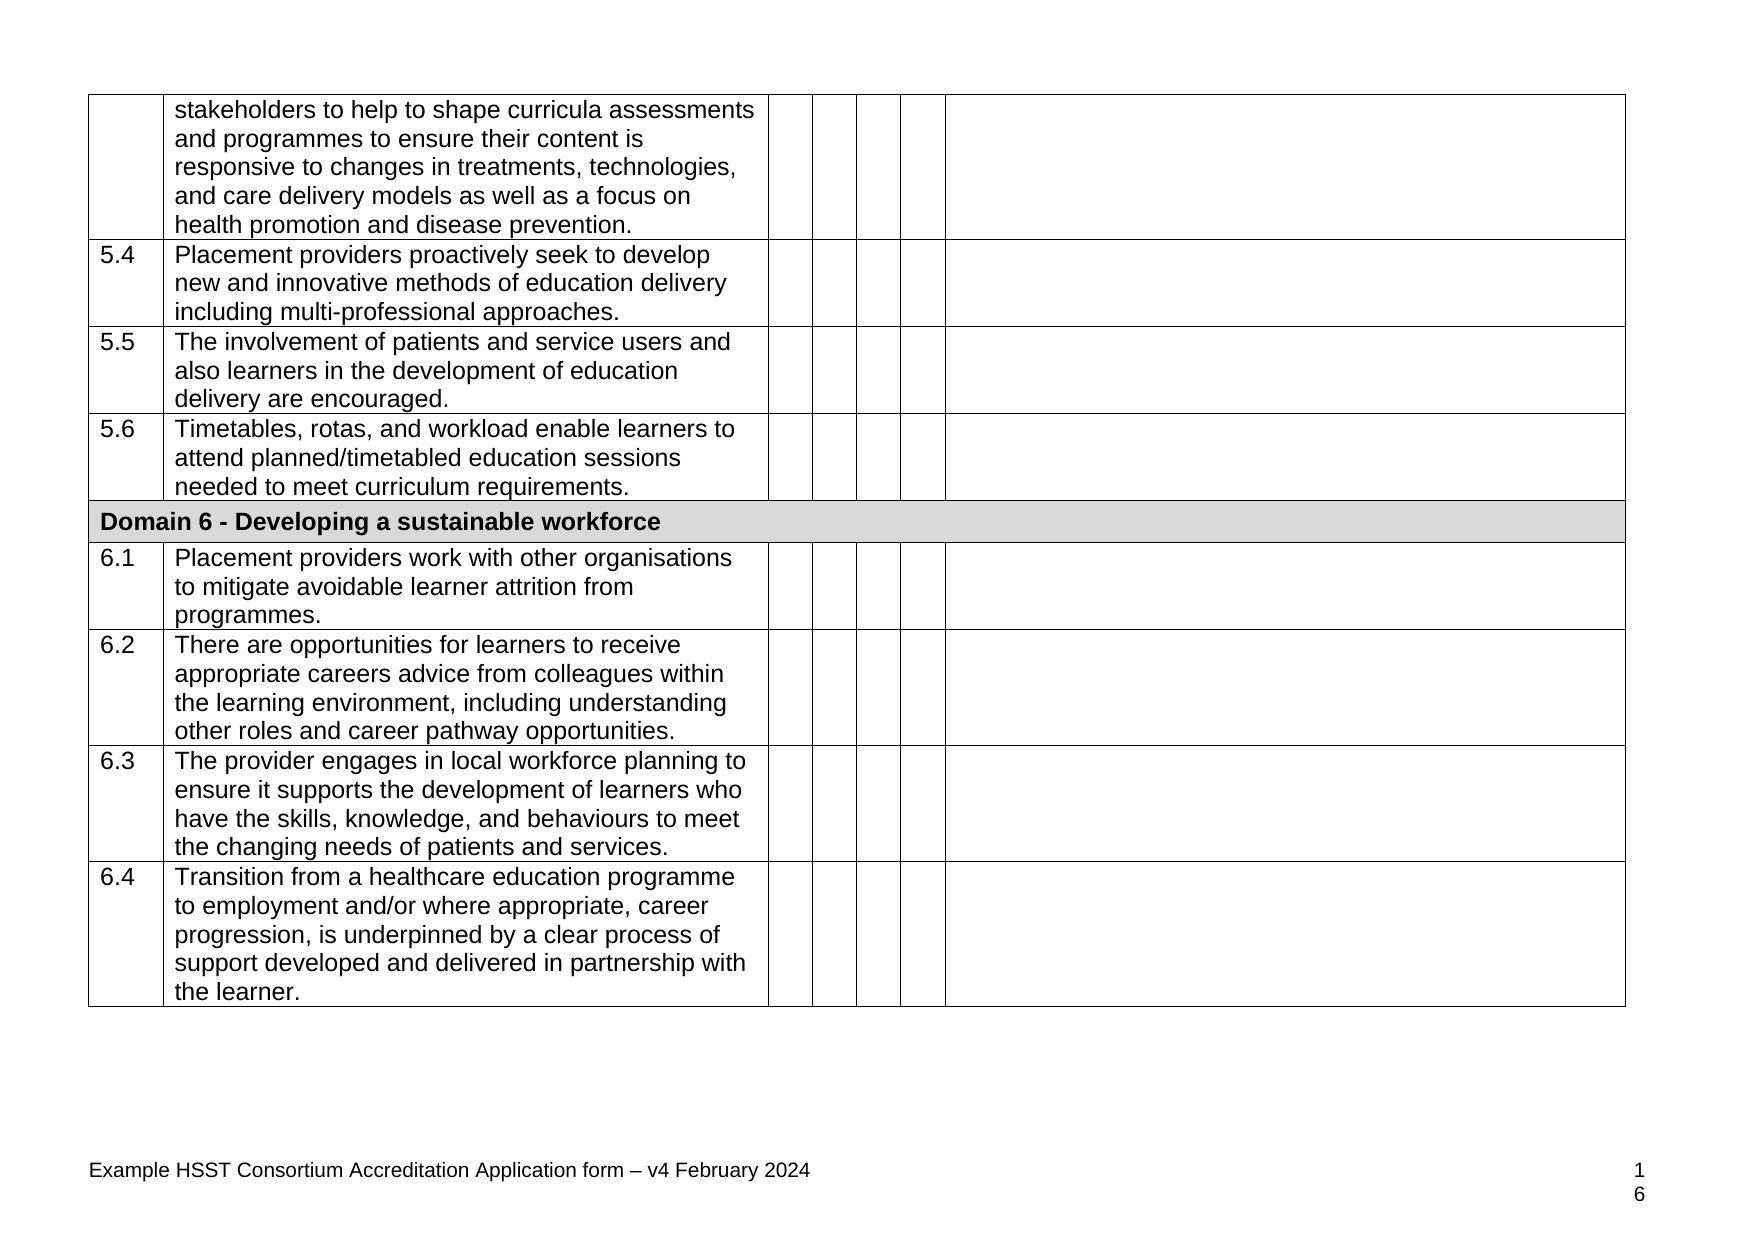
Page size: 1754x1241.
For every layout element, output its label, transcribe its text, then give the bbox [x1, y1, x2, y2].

table_cell [901, 95, 945, 238]
table_cell [769, 630, 812, 745]
table_cell [813, 95, 856, 238]
table_cell [89, 95, 163, 238]
table_cell [901, 543, 945, 629]
table_cell [769, 240, 812, 326]
table_cell [946, 327, 1625, 413]
table_cell [769, 414, 812, 500]
table_cell [769, 543, 812, 629]
table_cell [813, 630, 856, 745]
table_cell [901, 240, 945, 326]
table_cell 6.3 [89, 746, 163, 861]
table_cell [946, 95, 1625, 238]
table_cell The involvement of patients and service users and also learners in the development of education delivery are encouraged. [164, 327, 768, 413]
table_cell [813, 862, 856, 1006]
table_cell 6.2 [89, 630, 163, 745]
table_cell [901, 630, 945, 745]
table_cell [946, 862, 1625, 1006]
table_cell Domain 6 - Developing a sustainable workforce [89, 501, 1625, 542]
table_cell 5.5 [89, 327, 163, 413]
table_cell [769, 327, 812, 413]
table_cell [857, 630, 900, 745]
table_cell Timetables, rotas, and workload enable learners to attend planned/timetabled education sessions needed to meet curriculum requirements. [164, 414, 768, 500]
table_cell [946, 240, 1625, 326]
table_cell [769, 95, 812, 238]
table_cell [901, 327, 945, 413]
table_cell [857, 862, 900, 1006]
table_cell [857, 543, 900, 629]
table_cell [946, 630, 1625, 745]
table_cell 6.4 [89, 862, 163, 1006]
table_cell [769, 746, 812, 861]
table_cell [946, 414, 1625, 500]
table_cell 5.4 [89, 240, 163, 326]
table_cell [901, 414, 945, 500]
table_cell [946, 746, 1625, 861]
table_cell [813, 327, 856, 413]
table_cell [857, 746, 900, 861]
table_cell [813, 746, 856, 861]
table_cell [813, 543, 856, 629]
table_cell [857, 414, 900, 500]
table_cell [857, 95, 900, 238]
table_cell There are opportunities for learners to receive appropriate careers advice from colleagues within the learning environment, including understanding other roles and career pathway opportunities. [164, 630, 768, 745]
table_cell [901, 746, 945, 861]
table_cell The provider engages in local workforce planning to ensure it supports the development of learners who have the skills, knowledge, and behaviours to meet the changing needs of patients and services. [164, 746, 768, 861]
table_cell Placement providers work with other organisations to mitigate avoidable learner attrition from programmes. [164, 543, 768, 629]
table_cell 6.1 [89, 543, 163, 629]
table_cell Transition from a healthcare education programme to employment and/or where appropriate, career progression, is underpinned by a clear process of support developed and delivered in partnership with the learner. [164, 862, 768, 1006]
table_cell [813, 240, 856, 326]
table_cell [813, 414, 856, 500]
table_cell [946, 543, 1625, 629]
table_cell stakeholders to help to shape curricula assessments and programmes to ensure their content is responsive to changes in treatments, technologies, and care delivery models as well as a focus on health promotion and disease prevention. [164, 95, 768, 238]
table_cell Placement providers proactively seek to develop new and innovative methods of education delivery including multi-professional approaches. [164, 240, 768, 326]
table_cell [857, 240, 900, 326]
table_cell [901, 862, 945, 1006]
table_cell 5.6 [89, 414, 163, 500]
table_cell [857, 327, 900, 413]
table_cell [769, 862, 812, 1006]
